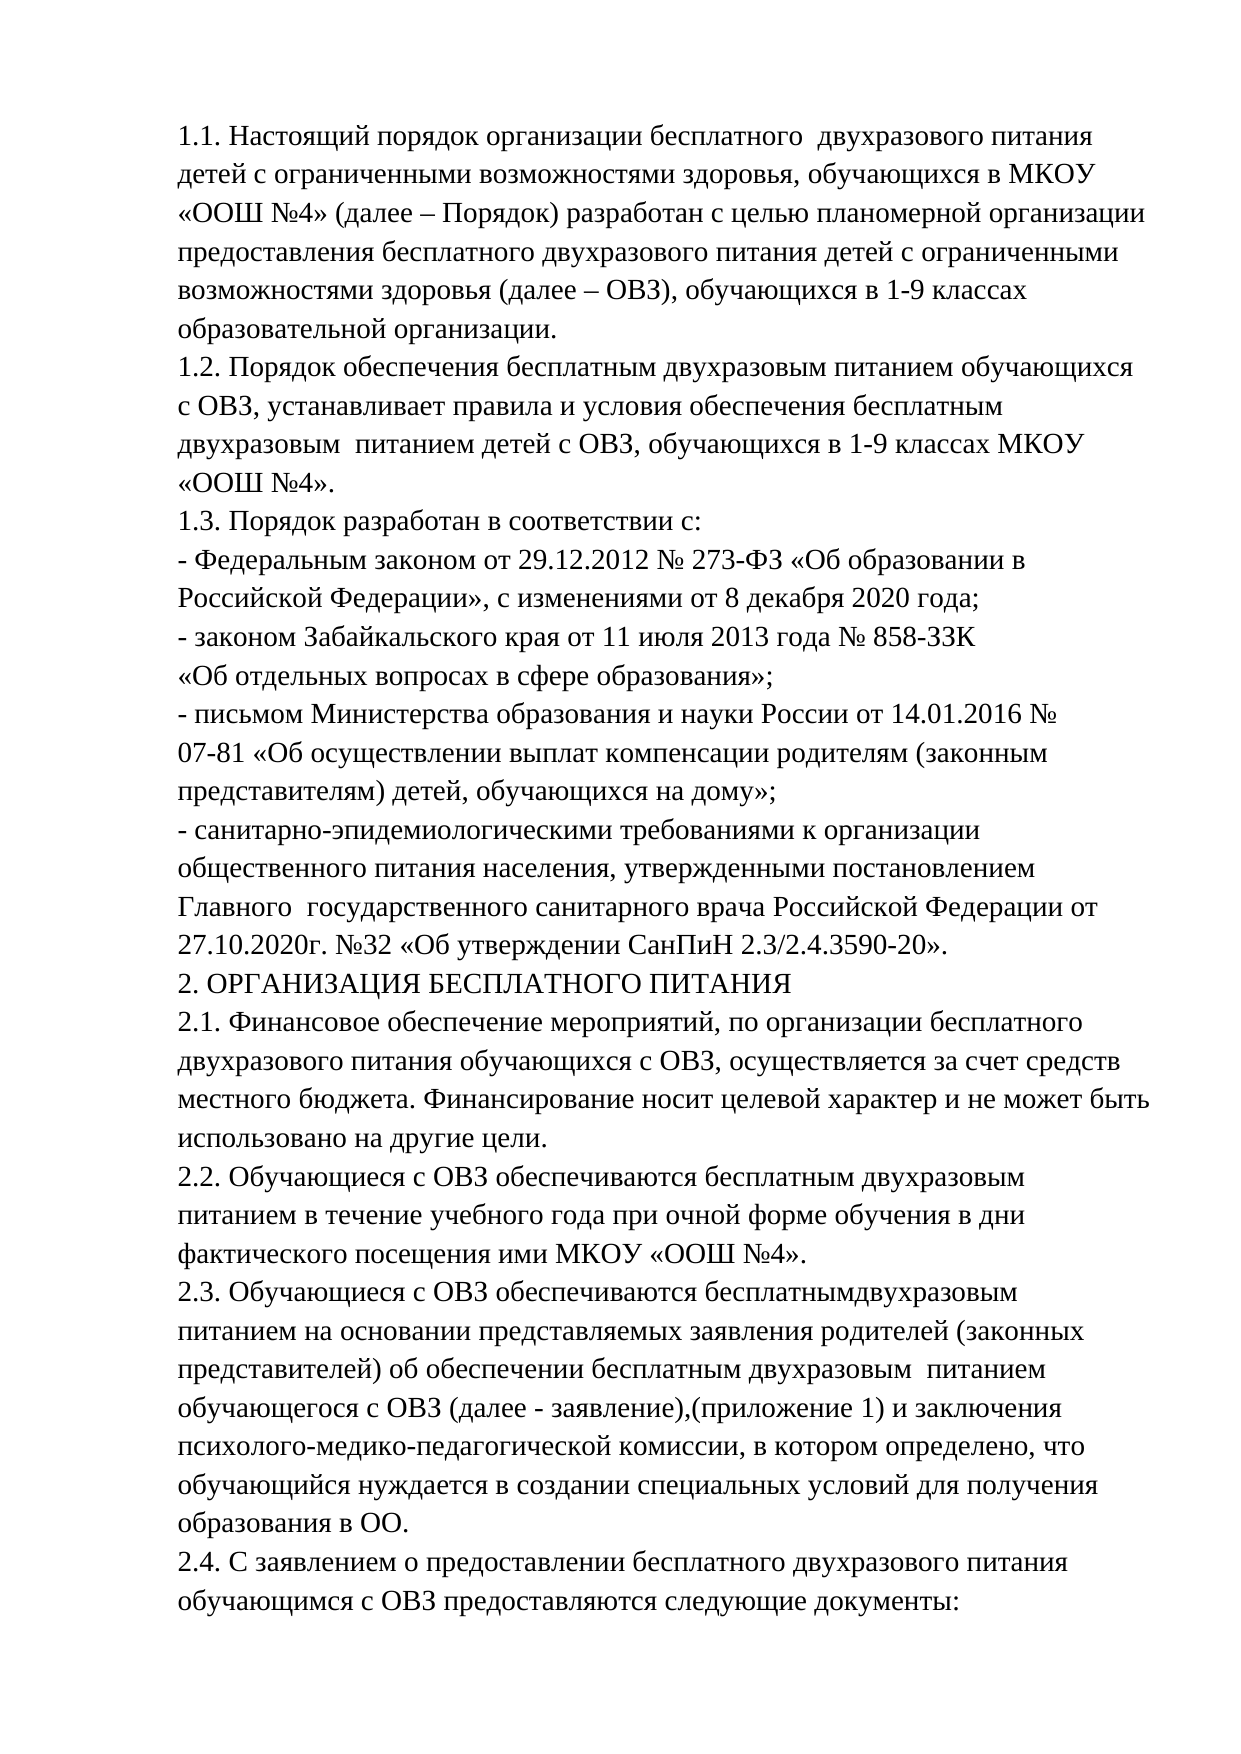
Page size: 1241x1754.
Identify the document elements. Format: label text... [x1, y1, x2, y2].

text 07-81 «Об осуществлении выплат компенсации родителям (законным [177, 735, 1152, 768]
text 2.3. Обучающиеся с ОВЗ обеспечиваются бесплатнымдвухразовым питанием на основании представляемых заявления родителей (законных представителей) об обеспечении бесплатным двухразовым питанием обучающегося с ОВЗ (далее - заявление),(приложение 1) и заключения психолого-медико-педагогической комиссии, в котором определено, что обучающийся нуждается в создании специальных условий для получения образования в ОО. [177, 1274, 1152, 1539]
text 1.1. Настоящий порядок организации бесплатного двухразового питания детей с ограниченными возможностями здоровья, обучающихся в МКОУ «ООШ №4» (далее – Порядок) разработан с целью планомерной организации [177, 118, 1152, 229]
text Российской Федерации», с изменениями от 8 декабря 2020 года; [177, 581, 1152, 614]
text использовано на другие цели. [177, 1120, 1152, 1154]
text 1.3. Порядок разработан в соответствии с: [177, 503, 1152, 537]
text 2.4. С заявлением о предоставлении бесплатного двухразового питания обучающимся с ОВЗ предоставляются следующие документы: [177, 1544, 1152, 1616]
text 1.2. Порядок обеспечения бесплатным двухразовым питанием обучающихся с ОВЗ, устанавливает правила и условия обеспечения бесплатным двухразовым питанием детей с ОВЗ, обучающихся в 1-9 классах МКОУ «ООШ №4». [177, 349, 1152, 498]
text - законом Забайкальского края от 11 июля 2013 года № 858-ЗЗК [177, 619, 1152, 653]
text - санитарно-эпидемиологическими требованиями к организации [177, 812, 1152, 845]
text предоставления бесплатного двухразового питания детей с ограниченными возможностями здоровья (далее – ОВЗ), обучающихся в 1-9 классах образовательной организации. [177, 234, 1152, 344]
text 2.1. Финансовое обеспечение мероприятий, по организации бесплатного двухразового питания обучающихся с ОВЗ, осуществляется за счет средств местного бюджета. Финансирование носит целевой характер и не может быть [177, 1004, 1152, 1115]
text - письмом Министерства образования и науки России от 14.01.2016 № [177, 696, 1152, 730]
text 2. ОРГАНИЗАЦИЯ БЕСПЛАТНОГО ПИТАНИЯ [177, 966, 1152, 999]
text общественного питания населения, утвержденными постановлением Главного государственного санитарного врача Российской Федерации от 27.10.2020г. №32 «Об утверждении СанПиН 2.3/2.4.3590-20». [177, 850, 1152, 961]
text 2.2. Обучающиеся с ОВЗ обеспечиваются бесплатным двухразовым питанием в течение учебного года при очной форме обучения в дни фактического посещения ими МКОУ «ООШ №4». [177, 1159, 1152, 1269]
text - Федеральным законом от 29.12.2012 № 273-ФЗ «Об образовании в [177, 542, 1152, 576]
text «Об отдельных вопросах в сфере образования»; [177, 658, 1152, 691]
text представителям) детей, обучающихся на дому»; [177, 773, 1152, 807]
